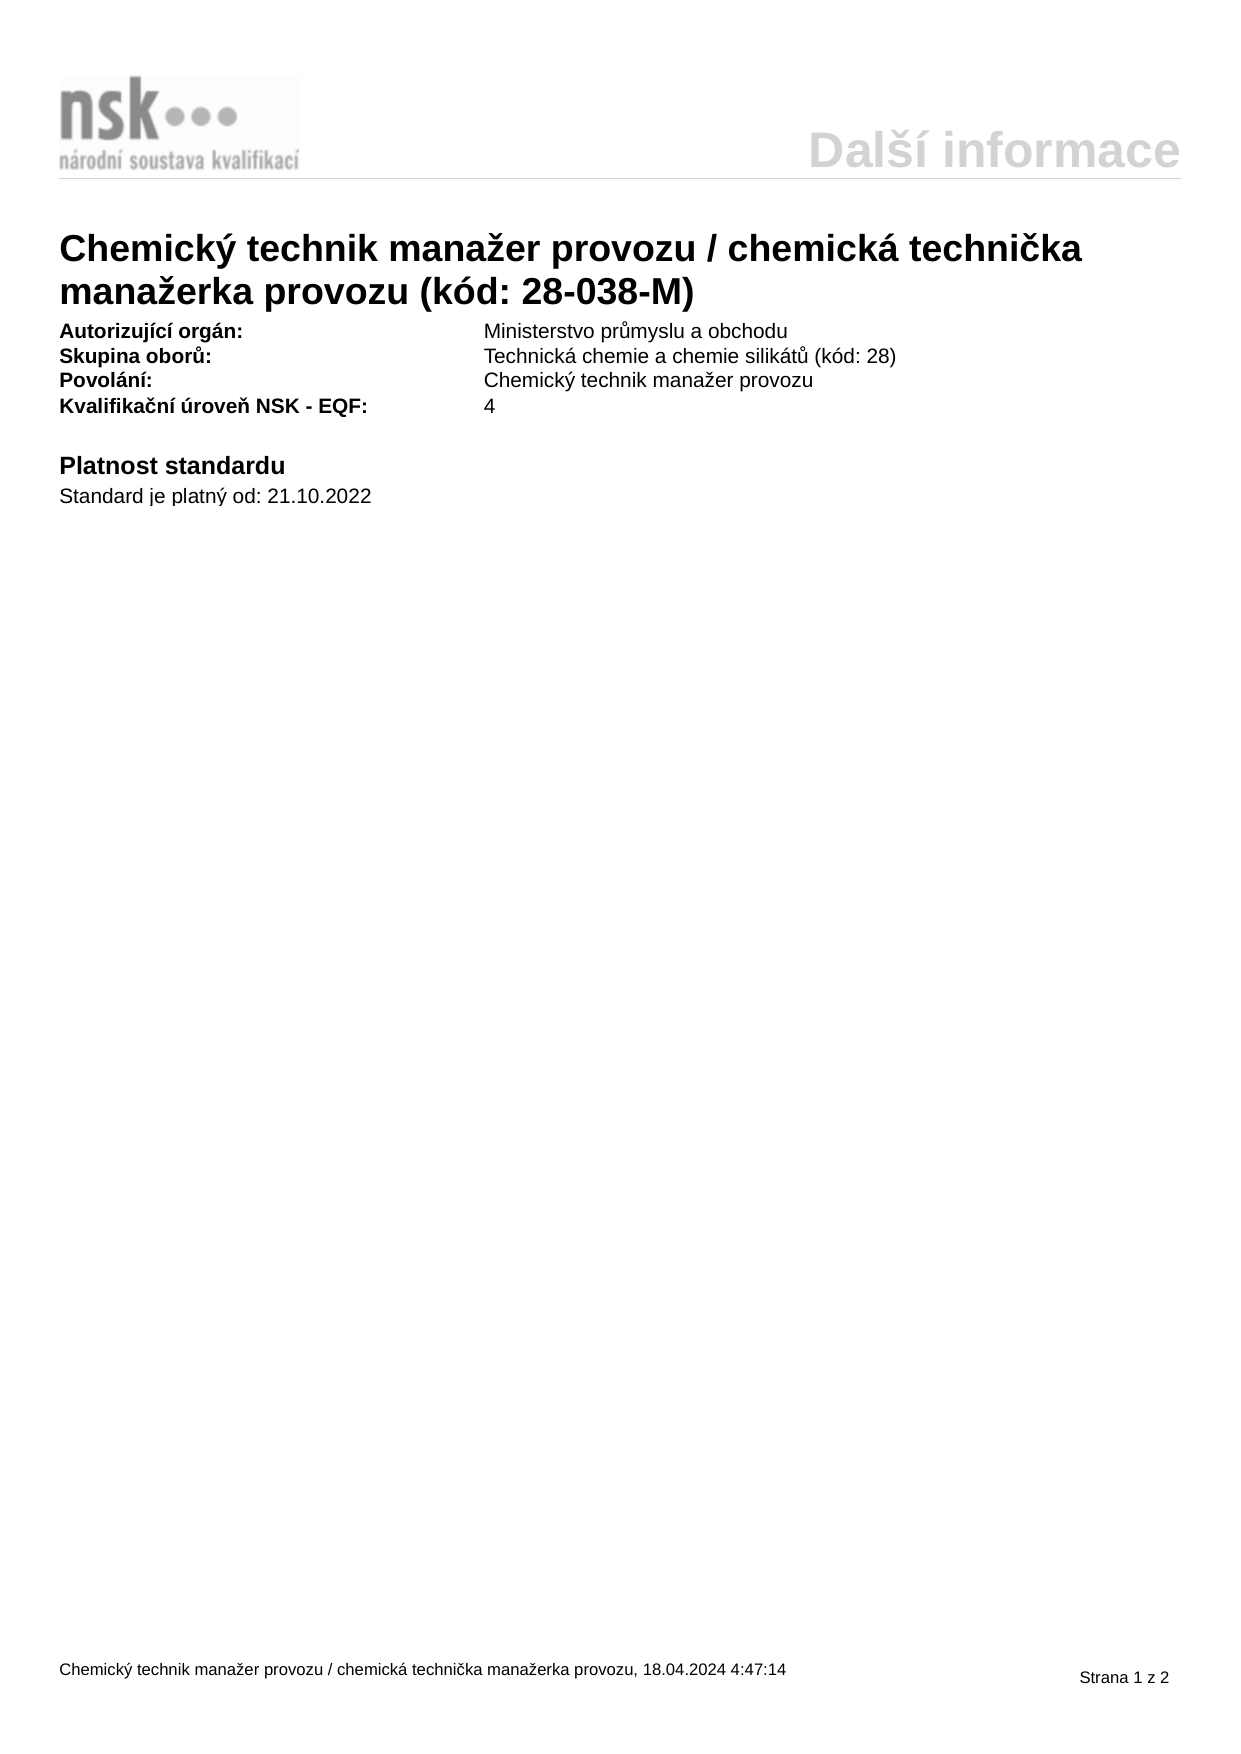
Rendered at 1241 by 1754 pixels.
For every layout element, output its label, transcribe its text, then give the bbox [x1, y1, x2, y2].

table_cell [484, 196, 620, 224]
table_cell [484, 313, 620, 319]
table_cell [484, 806, 620, 1106]
table_cell Platnost standardu [59, 448, 1181, 483]
picture [58, 59, 621, 172]
table_cell [620, 196, 626, 224]
table_cell [862, 418, 1169, 447]
table_cell [626, 418, 862, 447]
table_cell [59, 1106, 483, 1383]
table_cell [1169, 196, 1181, 224]
table_cell [1169, 418, 1181, 447]
table_cell [1169, 1384, 1181, 1659]
table_cell [862, 1106, 1169, 1383]
table_cell [484, 1384, 620, 1659]
table_cell 4 [484, 394, 1181, 417]
table_cell [620, 1384, 626, 1659]
table_header [621, 59, 626, 172]
table_cell [626, 506, 862, 806]
table_header Další informace [626, 59, 1181, 178]
table_cell [862, 313, 1169, 319]
table_cell [626, 1106, 862, 1383]
table_cell Technická chemie a chemie silikátů (kód: 28) [484, 344, 1181, 368]
table_cell Standard je platný od: 21.10.2022 [59, 484, 1181, 506]
table_cell [626, 196, 862, 224]
table_cell Strana 1 z 2 [862, 1660, 1169, 1696]
table_cell [484, 418, 620, 447]
table_cell [1169, 806, 1181, 1106]
table_cell [862, 506, 1169, 806]
table_cell [59, 418, 483, 447]
table_cell Skupina oborů: [59, 344, 483, 368]
table_cell [620, 506, 626, 806]
table_cell [620, 418, 626, 447]
table_cell [1169, 313, 1181, 319]
table_cell Chemický technik manažer provozu / chemická technička manažerka provozu (kód: 28-038-M) [59, 224, 1181, 313]
table_cell [626, 1384, 862, 1659]
table_cell [59, 806, 483, 1106]
table_cell Povolání: [59, 368, 483, 392]
table_cell [484, 506, 620, 806]
table_cell [862, 806, 1169, 1106]
table_cell [862, 1384, 1169, 1659]
table_cell [1169, 1106, 1181, 1383]
table_cell Kvalifikační úroveň NSK - EQF: [59, 394, 483, 417]
table_cell [484, 172, 620, 178]
table_cell Chemický technik manažer provozu [484, 368, 1181, 393]
table_cell [59, 179, 1181, 196]
table_cell [620, 1106, 626, 1383]
table_cell [59, 172, 483, 178]
table_cell [862, 196, 1169, 224]
table_cell [626, 806, 862, 1106]
table_cell [484, 1106, 620, 1383]
table_cell [1169, 506, 1181, 806]
table_cell Autorizující orgán: [59, 319, 483, 343]
table_cell [1169, 1660, 1181, 1696]
table_cell [620, 806, 626, 1106]
table_cell [59, 313, 483, 319]
table_cell [59, 506, 483, 806]
table_cell [59, 196, 483, 224]
table_cell [626, 313, 862, 319]
table_cell Chemický technik manažer provozu / chemická technička manažerka provozu, 18.04.2024 4:47:14 [59, 1660, 862, 1696]
table_cell [59, 1384, 483, 1659]
table_cell Ministerstvo průmyslu a obchodu [484, 319, 1181, 344]
